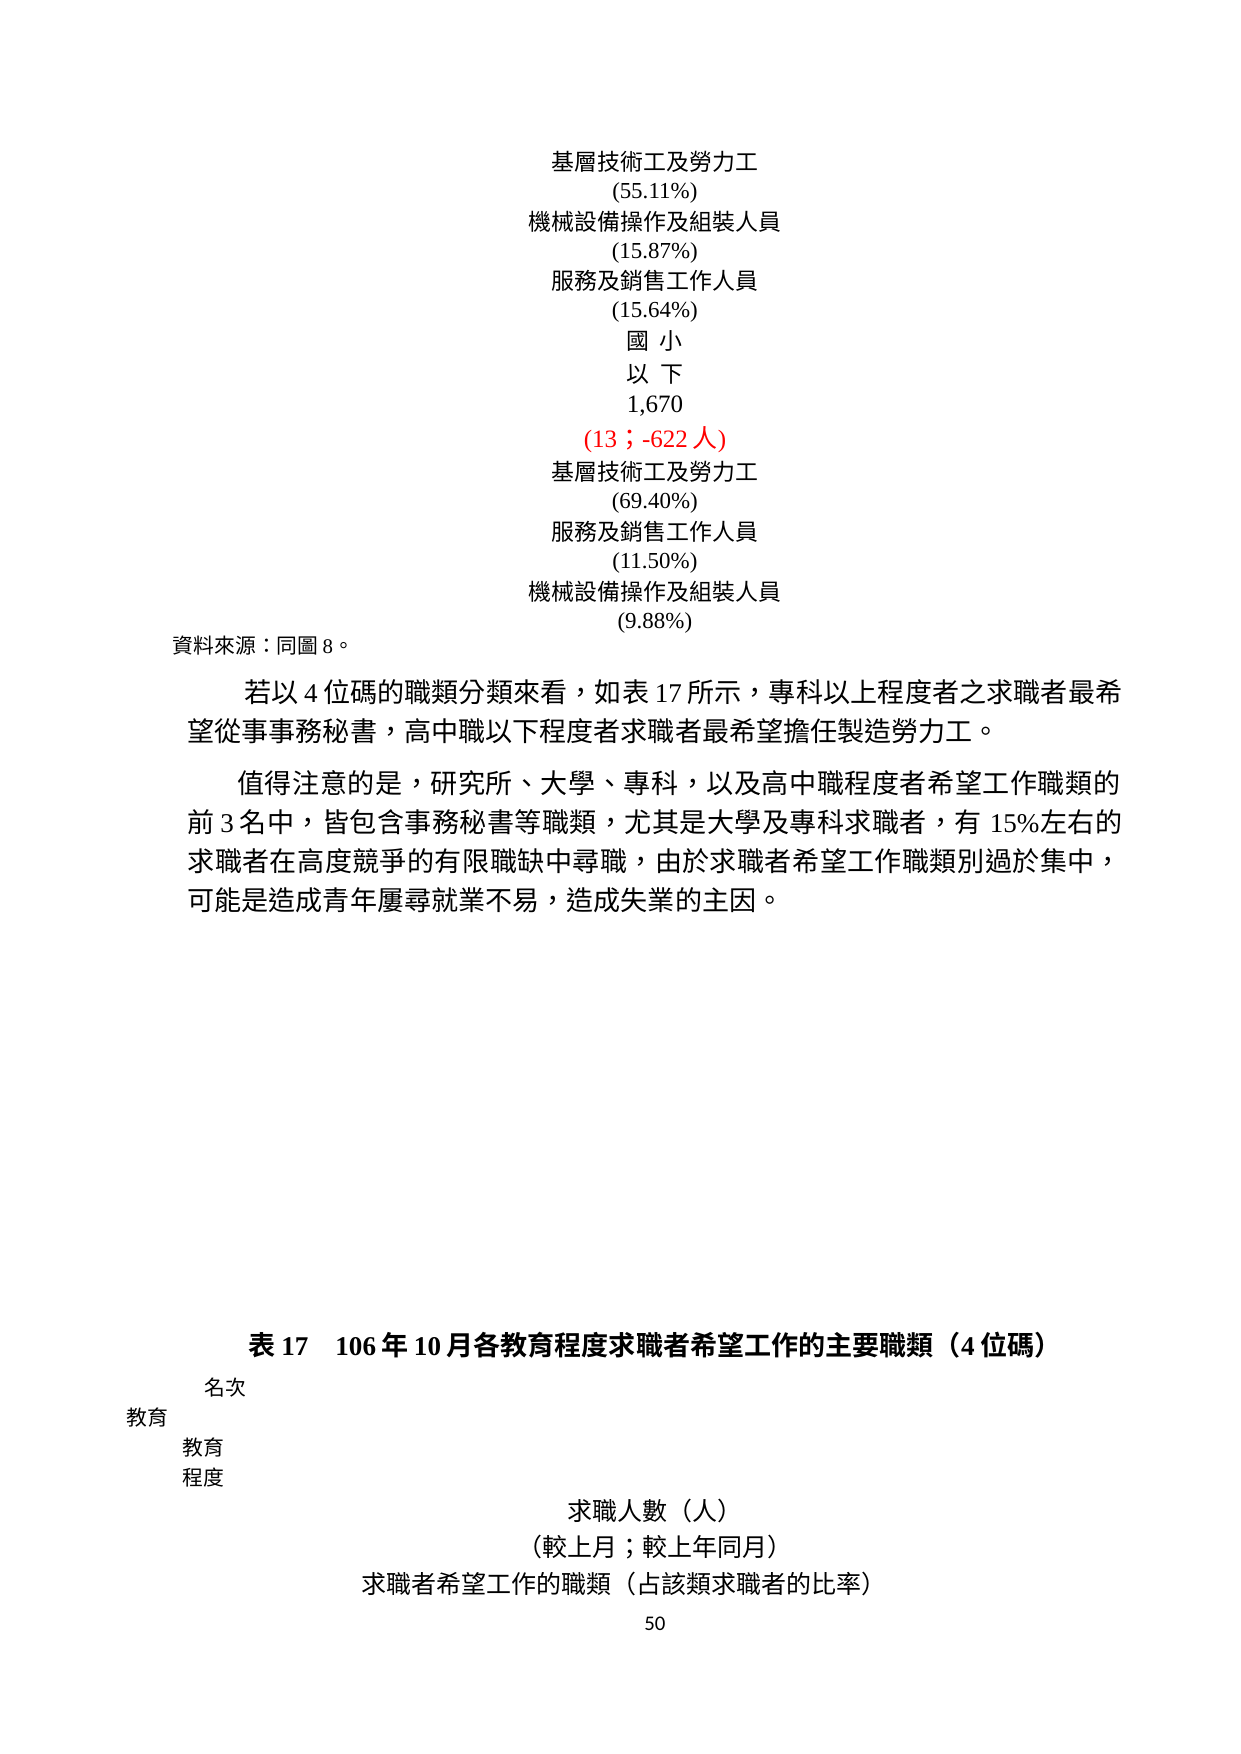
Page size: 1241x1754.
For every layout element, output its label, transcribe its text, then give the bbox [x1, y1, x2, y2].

text (11.50%) [187, 547, 1122, 573]
text （較上月；較上年同月） [187, 1528, 1122, 1564]
text (9.88%) [187, 607, 1122, 633]
text 名次 [187, 1371, 1122, 1401]
text (69.40%) [187, 487, 1122, 514]
text 求職人數（人） [187, 1492, 1122, 1528]
text 教育 教育 程度 [126, 1401, 1122, 1492]
text 表17 106年10月各教育程度求職者希望工作的主要職類（4位碼） [187, 1324, 1122, 1363]
text 服務及銷售工作人員 [187, 263, 1122, 296]
text (13；-622人) [187, 418, 1122, 454]
text (15.87%) [187, 237, 1122, 263]
text 求職者希望工作的職類（占該類求職者的比率） [126, 1564, 1122, 1600]
text 機械設備操作及組裝人員 [187, 204, 1122, 237]
text 1,670 [187, 389, 1122, 418]
text (55.11%) [187, 177, 1122, 204]
text 服務及銷售工作人員 [187, 514, 1122, 547]
text (15.64%) [187, 296, 1122, 323]
text 國 小 以 下 [187, 323, 1122, 389]
text 基層技術工及勞力工 [187, 144, 1122, 177]
text 若以4位碼的職類分類來看，如表17所示，專科以上程度者之求職者最希望從事事務秘書，高中職以下程度者求職者最希望擔任製造勞力工。 [187, 671, 1122, 749]
text 機械設備操作及組裝人員 [187, 573, 1122, 607]
text 資料來源：同圖8。 [172, 633, 1122, 658]
text 基層技術工及勞力工 [187, 454, 1122, 487]
text 值得注意的是，研究所、大學、專科，以及高中職程度者希望工作職類的前3名中，皆包含事務秘書等職類，尤其是大學及專科求職者，有15%左右的求職者在高度競爭的有限職缺中尋職，由於求職者希望工作職類別過於集中，可能是造成青年屢尋就業不易，造成失業的主因。 [187, 762, 1122, 919]
